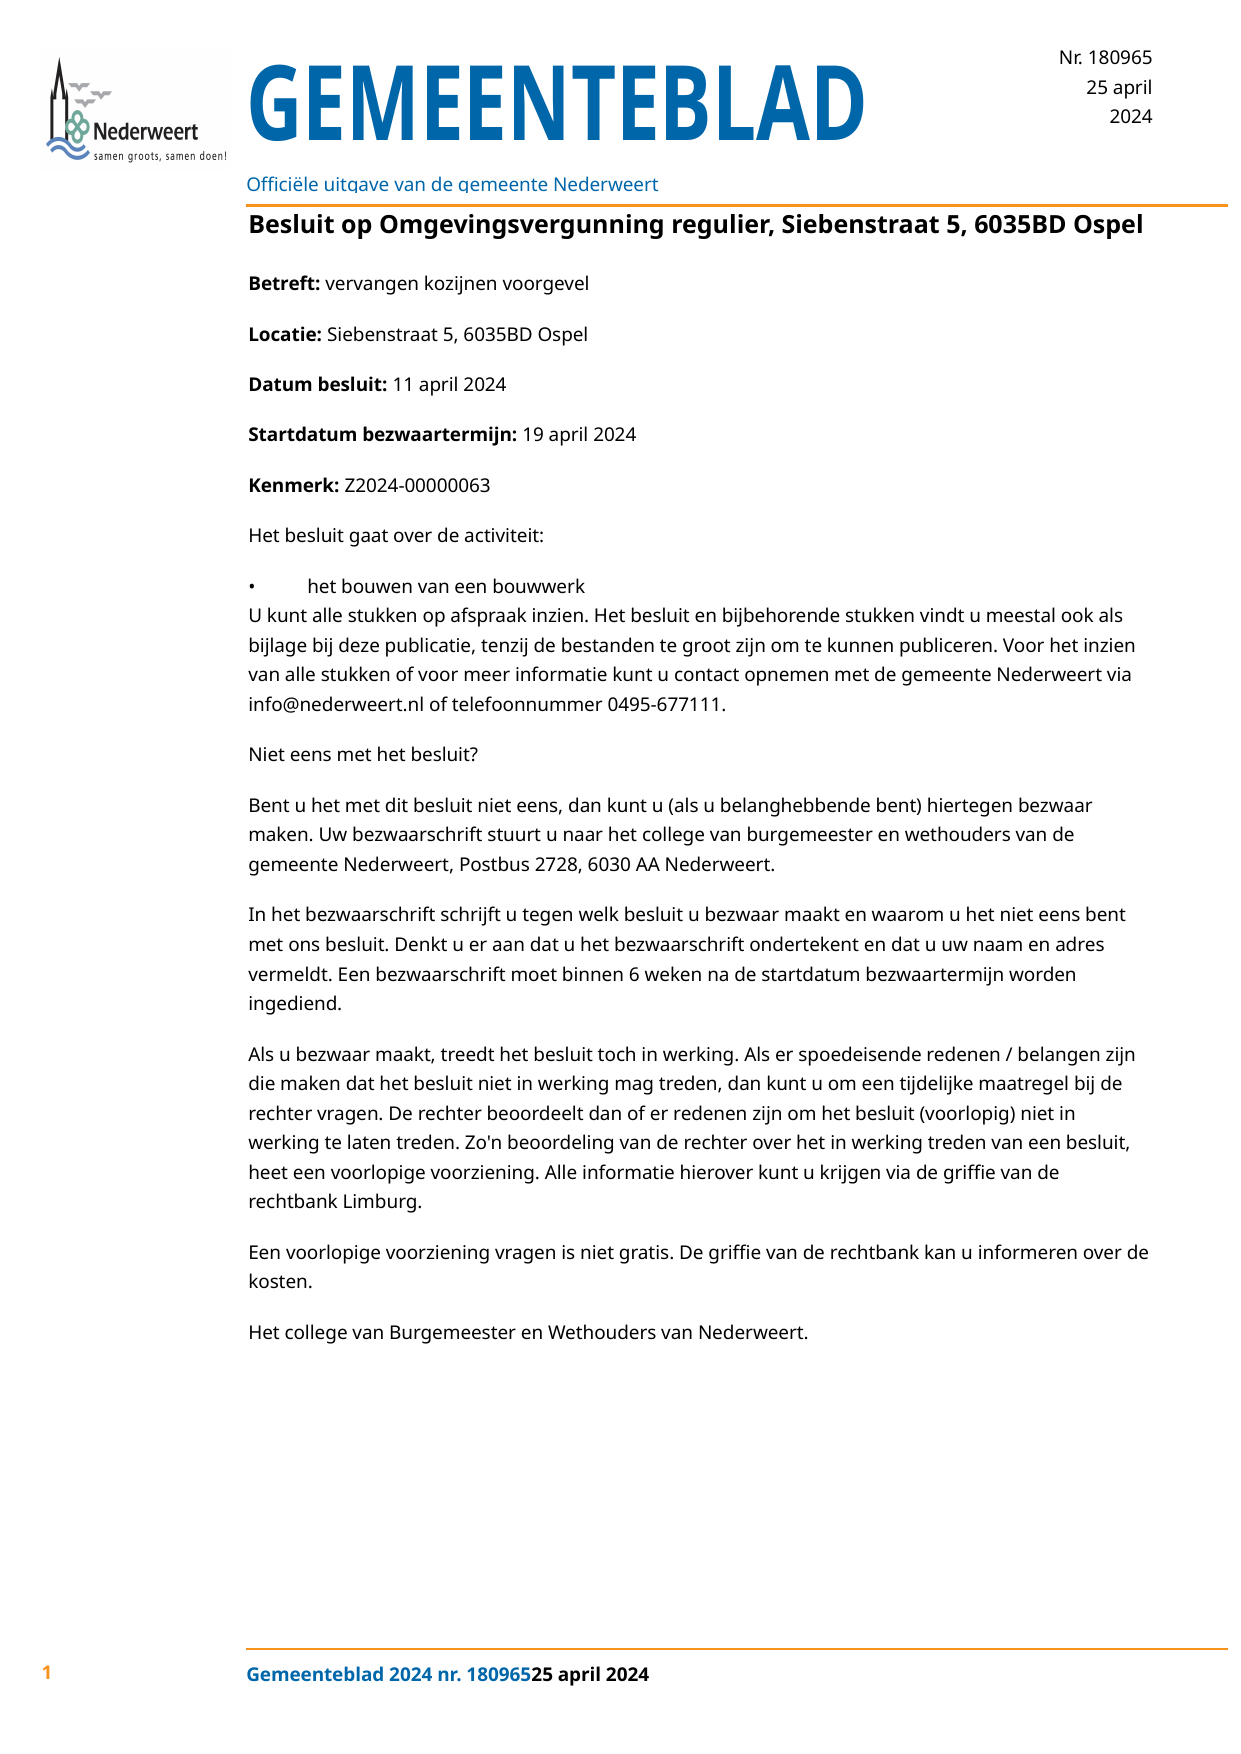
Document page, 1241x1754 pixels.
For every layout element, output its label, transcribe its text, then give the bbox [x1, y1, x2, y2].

picture [41, 47, 231, 172]
text U kunt alle stukken op afspraak inzien. Het besluit en bijbehorende stukken vindt u meestal ook als bijlage bij deze publicatie, tenzij de bestanden te groot zijn om te kunnen publiceren. Voor het inzien van alle stukken of voor meer informatie kunt u contact opnemen met de gemeente Nederweert via info@nederweert.nl of telefoonnummer 0495-677111. [248, 602, 1152, 717]
list het bouwen van een bouwwerk [248, 573, 1152, 598]
text Kenmerk: Z2024-00000063 [248, 472, 1152, 498]
text Als u bezwaar maakt, treedt het besluit toch in werking. Als er spoedeisende redenen / belangen zijn die maken dat het besluit niet in werking mag treden, dan kunt u om een tijdelijke maatregel bij de rechter vragen. De rechter beoordeelt dan of er redenen zijn om het besluit (voorlopig) niet in werking te laten treden. Zo'n beoordeling van de rechter over het in werking treden van een besluit, heet een voorlopige voorziening. Alle informatie hierover kunt u krijgen via de griffie van de rechtbank Limburg. [248, 1041, 1152, 1214]
text Betreft: vervangen kozijnen voorgevel [248, 270, 1152, 296]
text Niet eens met het besluit? [248, 742, 1152, 767]
text Besluit op Omgevingsvergunning regulier, Siebenstraat 5, 6035BD Ospel [248, 207, 1152, 241]
text In het bezwaarschrift schrijft u tegen welk besluit u bezwaar maakt en waarom u het niet eens bent met ons besluit. Denkt u er aan dat u het bezwaarschrift ondertekent en dat u uw naam en adres vermeldt. Een bezwaarschrift moet binnen 6 weken na de startdatum bezwaartermijn worden ingediend. [248, 902, 1152, 1016]
text Het college van Burgemeester en Wethouders van Nederweert. [248, 1319, 1152, 1345]
text Datum besluit: 11 april 2024 [248, 371, 1152, 397]
text Het besluit gaat over de activiteit: [248, 522, 1152, 548]
text Locatie: Siebenstraat 5, 6035BD Ospel [248, 321, 1152, 346]
text Een voorlopige voorziening vragen is niet gratis. De griffie van de rechtbank kan u informeren over de kosten. [248, 1239, 1152, 1294]
text Bent u het met dit besluit niet eens, dan kunt u (als u belanghebbende bent) hiertegen bezwaar maken. Uw bezwaarschrift stuurt u naar het college van burgemeester en wethouders van de gemeente Nederweert, Postbus 2728, 6030 AA Nederweert. [248, 792, 1152, 877]
text Startdatum bezwaartermijn: 19 april 2024 [248, 422, 1152, 447]
